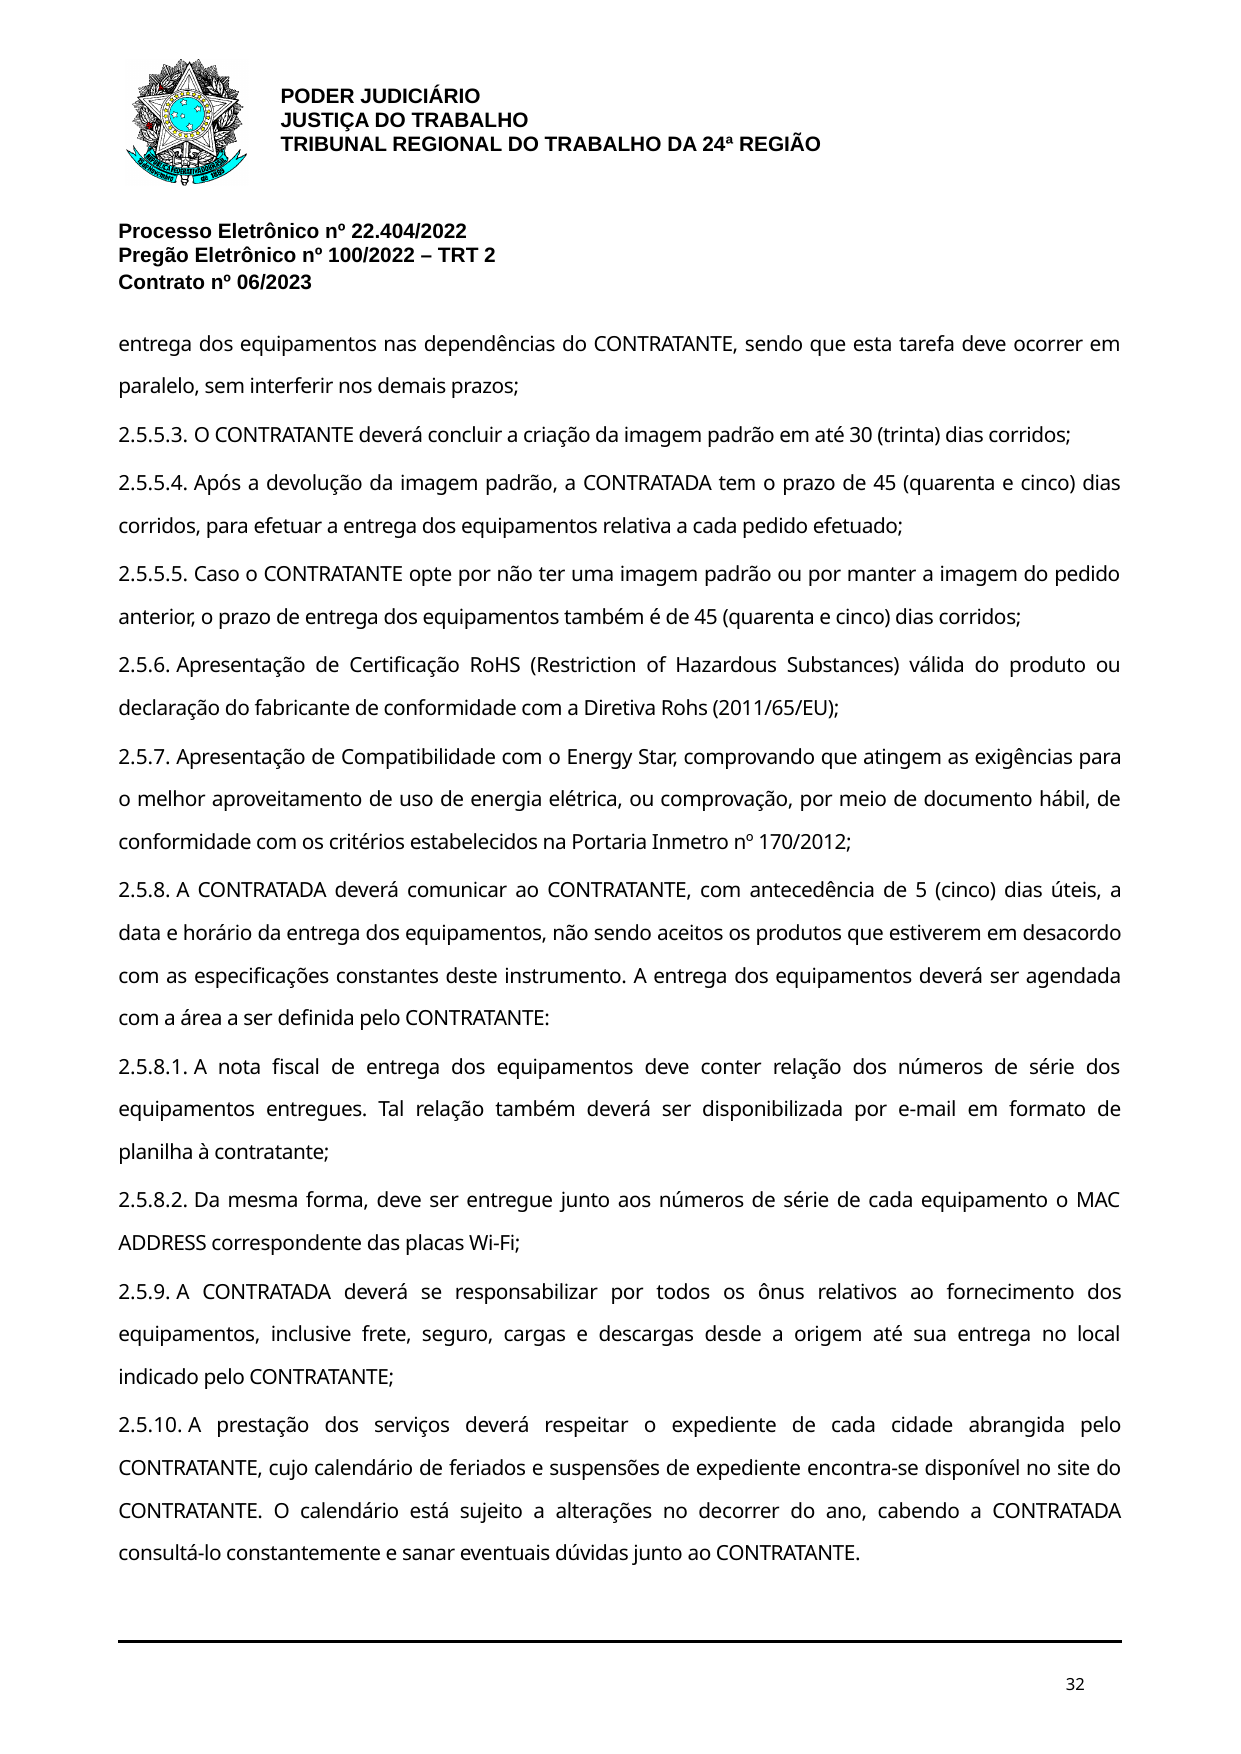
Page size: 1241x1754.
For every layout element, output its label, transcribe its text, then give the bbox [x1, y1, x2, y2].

list A CONTRATADA deverá comunicar ao CONTRATANTE, com antecedência de 5 (cinco) dias úteis, a data e horário da entrega dos equipamentos, não sendo aceitos os produtos que estiverem em desacordo com as especificações constantes deste instrumento. A entrega dos equipamentos deverá ser agendada com a área a ser definida pelo CONTRATANTE: [118, 876, 1122, 1032]
list Após a devolução da imagem padrão, a CONTRATADA tem o prazo de 45 (quarenta e cinco) dias corridos, para efetuar a entrega dos equipamentos relativa a cada pedido efetuado; [118, 468, 1122, 539]
list A prestação dos serviços deverá respeitar o expediente de cada cidade abrangida pelo CONTRATANTE, cujo calendário de feriados e suspensões de expediente encontra-se disponível no site do CONTRATANTE. O calendário está sujeito a alterações no decorrer do ano, cabendo a CONTRATADA consultá-lo constantemente e sanar eventuais dúvidas junto ao CONTRATANTE. [118, 1411, 1122, 1567]
list Da mesma forma, deve ser entregue junto aos números de série de cada equipamento o MAC ADDRESS correspondente das placas Wi-Fi; [118, 1186, 1122, 1257]
list Caso o CONTRATANTE opte por não ter uma imagem padrão ou por manter a imagem do pedido anterior, o prazo de entrega dos equipamentos também é de 45 (quarenta e cinco) dias corridos; [118, 559, 1122, 631]
list A nota fiscal de entrega dos equipamentos deve conter relação dos números de série dos equipamentos entregues. Tal relação também deverá ser disponibilizada por e-mail em formato de planilha à contratante; [118, 1052, 1122, 1166]
list Apresentação de Certificação RoHS (Restriction of Hazardous Substances) válida do produto ou declaração do fabricante de conformidade com a Diretiva Rohs (2011/65/EU); [118, 651, 1122, 722]
list Apresentação de Compatibilidade com o Energy Star, comprovando que atingem as exigências para o melhor aproveitamento de uso de energia elétrica, ou comprovação, por meio de documento hábil, de conformidade com os critérios estabelecidos na Portaria Inmetro nº 170/2012; [118, 742, 1122, 855]
list A CONTRATADA deverá se responsabilizar por todos os ônus relativos ao fornecimento dos equipamentos, inclusive frete, seguro, cargas e descargas desde a origem até sua entrega no local indicado pelo CONTRATANTE; [118, 1277, 1122, 1390]
list O CONTRATANTE deverá concluir a criação da imagem padrão em até 30 (trinta) dias corridos; [118, 420, 1122, 448]
list entrega dos equipamentos nas dependências do CONTRATANTE, sendo que esta tarefa deve ocorrer em paralelo, sem interferir nos demais prazos; [118, 329, 1122, 400]
